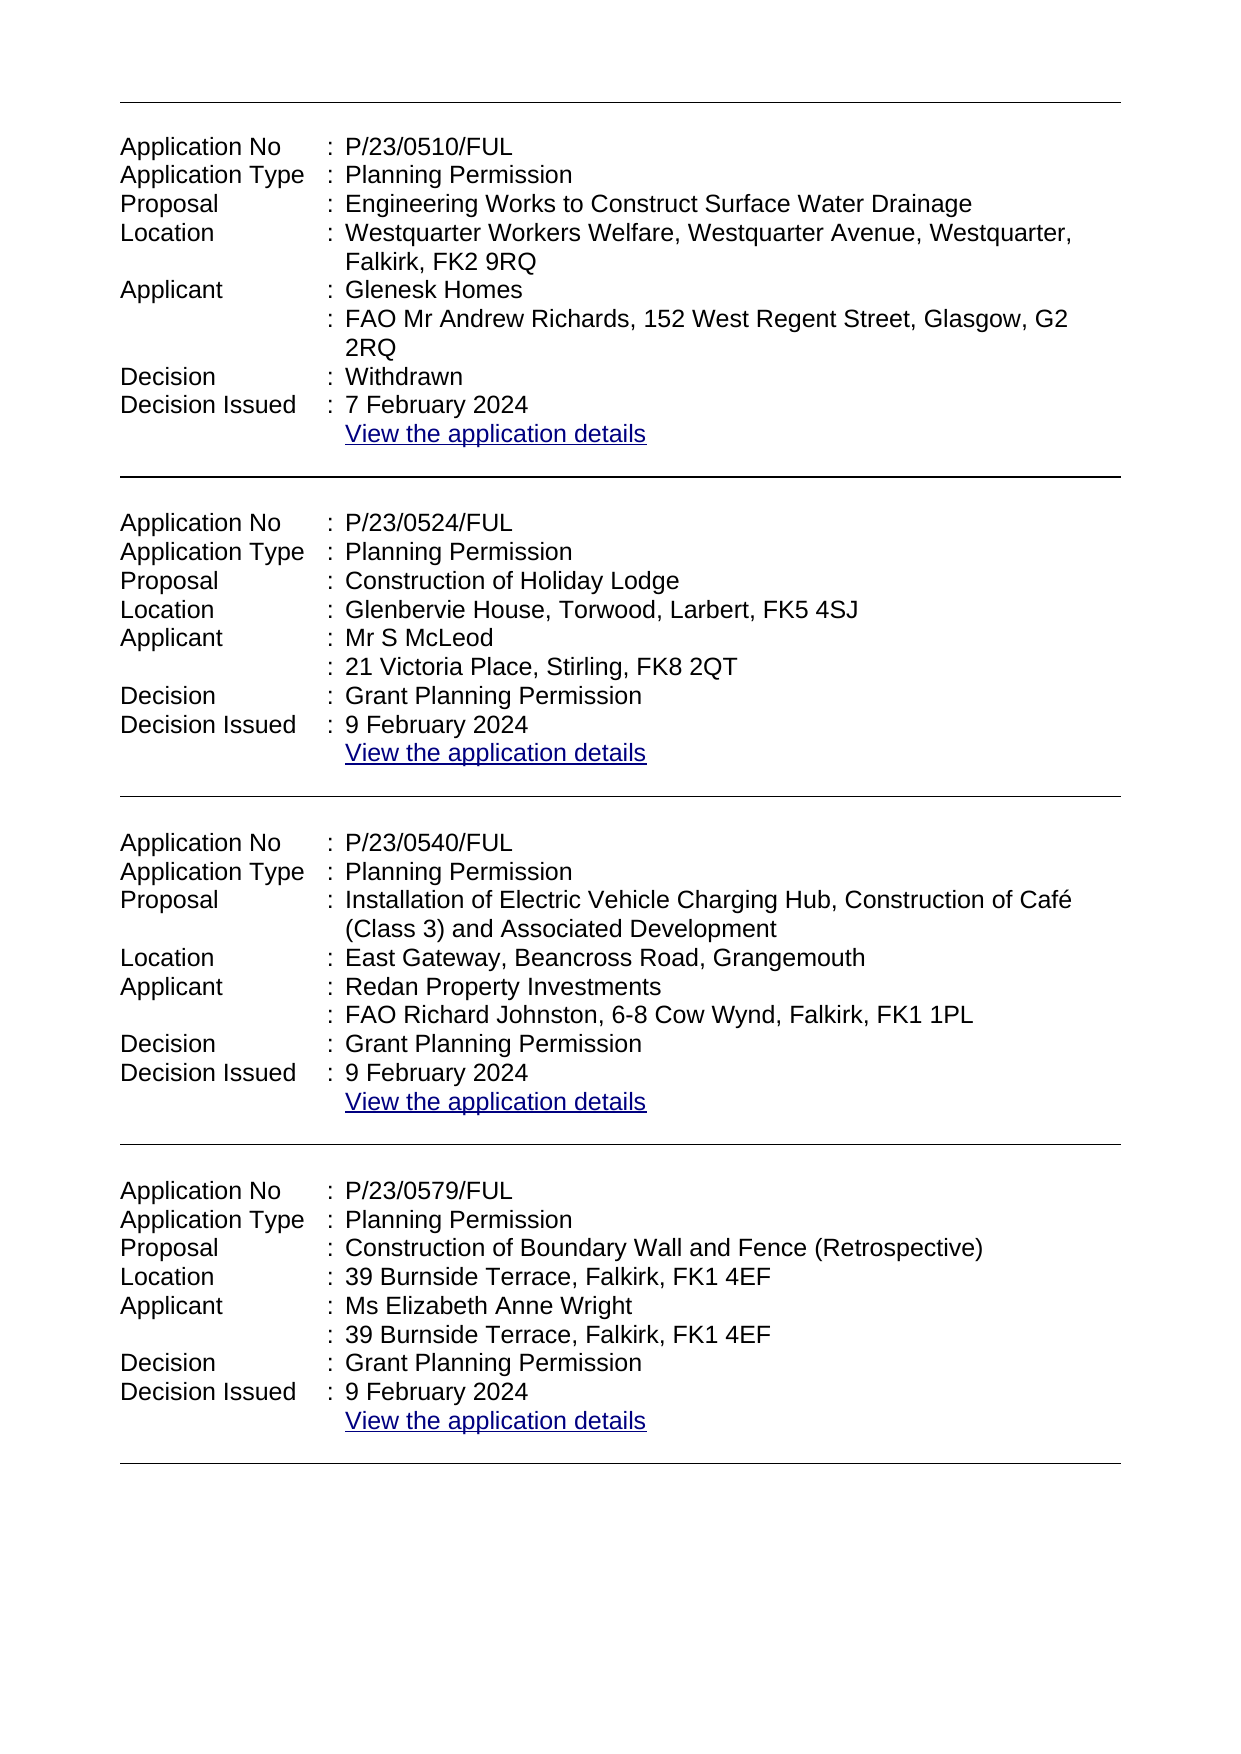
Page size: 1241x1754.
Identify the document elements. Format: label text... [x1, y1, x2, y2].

text : 21 Victoria Place, Stirling, FK8 2QT [120, 652, 1121, 681]
text Falkirk, FK2 9RQ [120, 246, 1121, 275]
text View the application details [120, 1086, 1121, 1115]
text Proposal : Construction of Holiday Lodge [120, 566, 1121, 594]
text Application Type : Planning Permission [120, 160, 1121, 189]
text Decision Issued : 9 February 2024 [120, 1058, 1121, 1086]
text Applicant : Redan Property Investments [120, 971, 1121, 1000]
text View the application details [120, 1406, 1121, 1434]
text Decision Issued : 9 February 2024 [120, 1377, 1121, 1406]
text Decision : Grant Planning Permission [120, 1348, 1121, 1377]
text Proposal : Installation of Electric Vehicle Charging Hub, Construction of Café [120, 885, 1121, 914]
text : FAO Richard Johnston, 6-8 Cow Wynd, Falkirk, FK1 1PL [120, 1000, 1121, 1029]
text Application Type : Planning Permission [120, 537, 1121, 566]
text View the application details [120, 738, 1121, 767]
text Decision Issued : 7 February 2024 [120, 390, 1121, 419]
text Decision : Grant Planning Permission [120, 1029, 1121, 1058]
text : 39 Burnside Terrace, Falkirk, FK1 4EF [120, 1319, 1121, 1348]
text Applicant : Glenesk Homes [120, 275, 1121, 304]
text Application No : P/23/0524/FUL [120, 508, 1121, 537]
text Location : 39 Burnside Terrace, Falkirk, FK1 4EF [120, 1262, 1121, 1291]
text Decision : Grant Planning Permission [120, 681, 1121, 709]
text 2RQ [120, 333, 1121, 361]
text Location : Glenbervie House, Torwood, Larbert, FK5 4SJ [120, 594, 1121, 623]
text Location : Westquarter Workers Welfare, Westquarter Avenue, Westquarter, [120, 218, 1121, 246]
text Decision Issued : 9 February 2024 [120, 709, 1121, 738]
text View the application details [120, 419, 1121, 448]
text Application No : P/23/0540/FUL [120, 828, 1121, 856]
text Application No : P/23/0579/FUL [120, 1176, 1121, 1204]
text (Class 3) and Associated Development [120, 914, 1121, 943]
text : FAO Mr Andrew Richards, 152 West Regent Street, Glasgow, G2 [120, 304, 1121, 333]
text Applicant : Ms Elizabeth Anne Wright [120, 1291, 1121, 1319]
text Decision : Withdrawn [120, 361, 1121, 390]
text Application Type : Planning Permission [120, 856, 1121, 885]
text Applicant : Mr S McLeod [120, 623, 1121, 652]
text Application Type : Planning Permission [120, 1204, 1121, 1233]
text Application No : P/23/0510/FUL [120, 131, 1121, 160]
text Proposal : Engineering Works to Construct Surface Water Drainage [120, 189, 1121, 218]
text Proposal : Construction of Boundary Wall and Fence (Retrospective) [120, 1233, 1121, 1262]
text Location : East Gateway, Beancross Road, Grangemouth [120, 943, 1121, 971]
